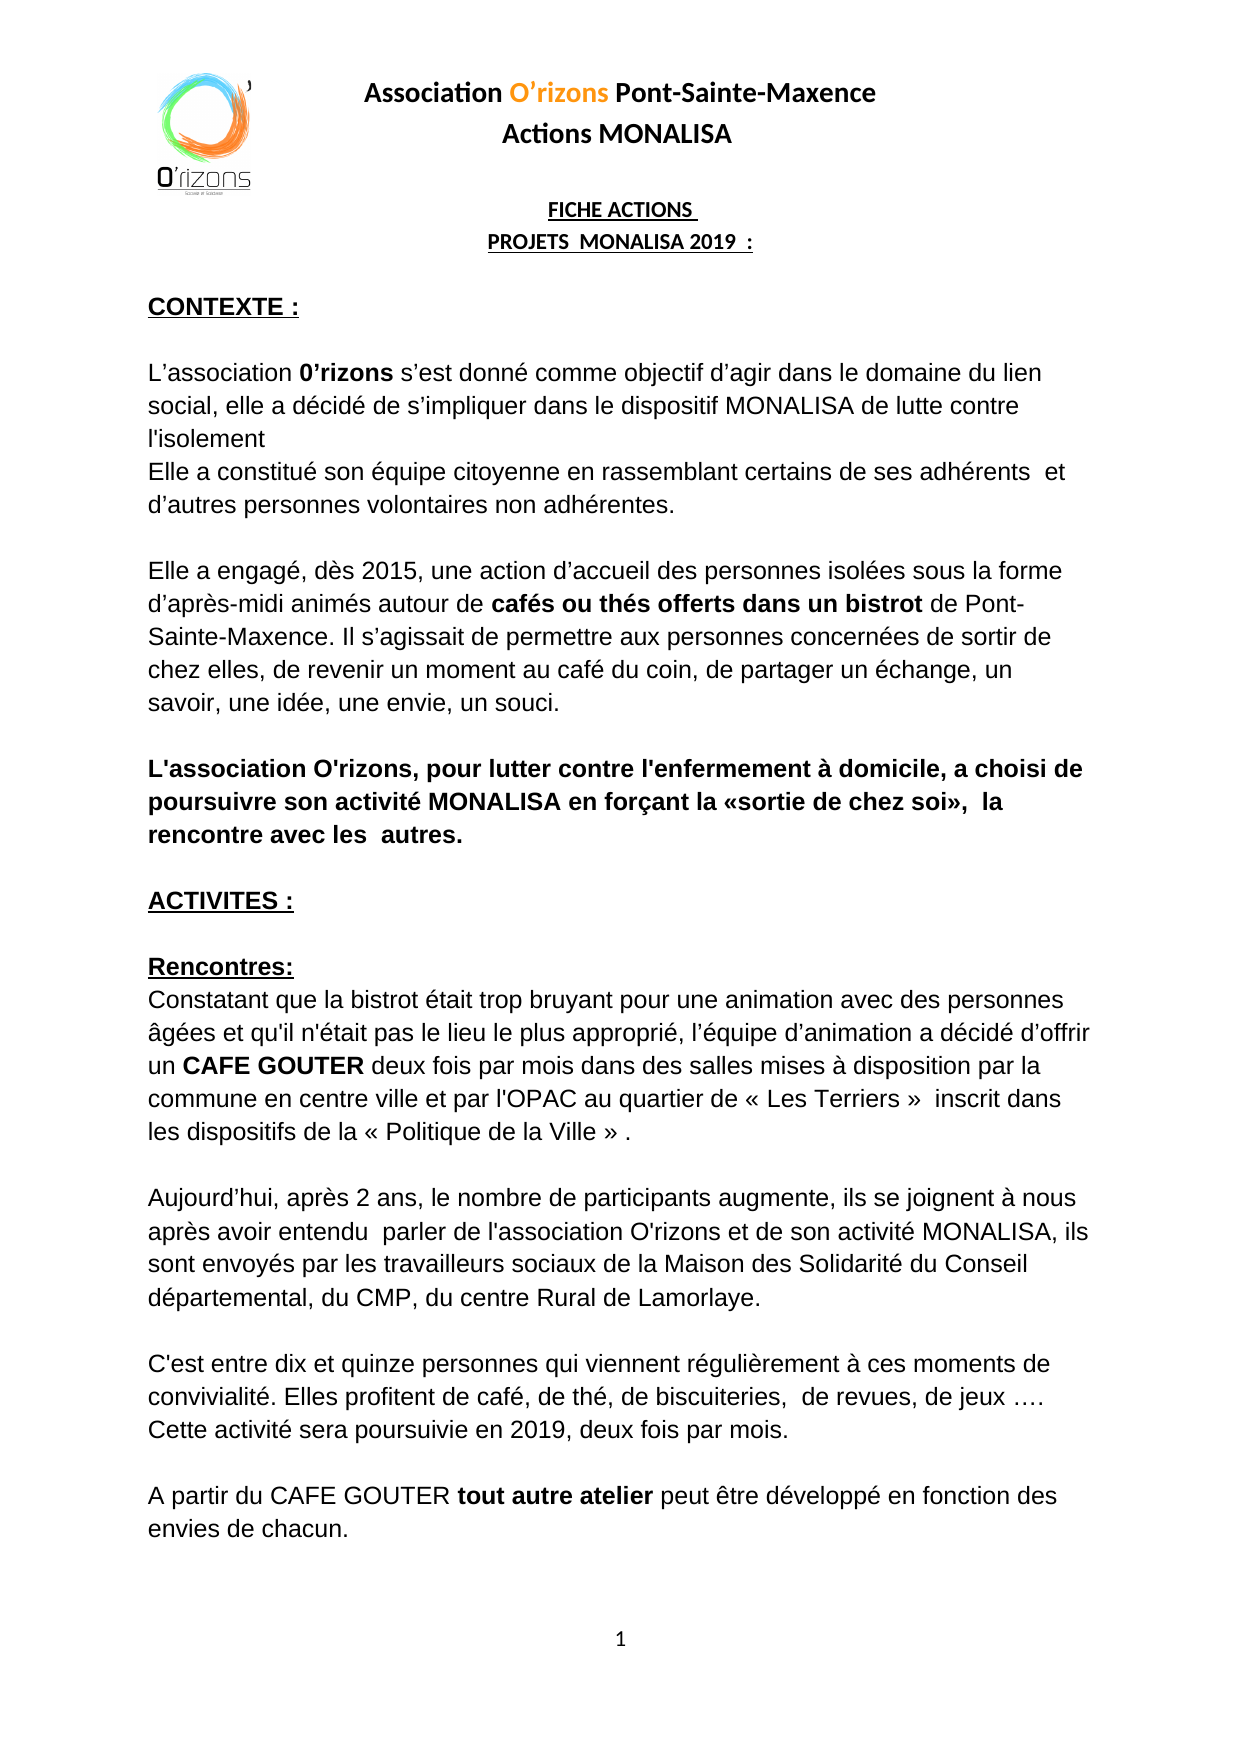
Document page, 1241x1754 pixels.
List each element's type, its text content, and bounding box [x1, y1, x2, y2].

text FICHE ACTIONS [148, 195, 1093, 223]
text ACTIVITES : [148, 886, 1093, 915]
text L’association 0’rizons s’est donné comme objectif d’agir dans le domaine du lien social, elle a décidé de s’impliquer dans le dispositif MONALISA de lutte contre l'isolement [148, 358, 1093, 453]
text L'association O'rizons, pour lutter contre l'enfermement à domicile, a choisi de poursuivre son activité MONALISA en forçant la «sortie de chez soi», la rencontre avec les autres. [148, 754, 1093, 849]
picture [156, 73, 252, 196]
text Elle a constitué son équipe citoyenne en rassemblant certains de ses adhérents et d’autres personnes volontaires non adhérentes. [148, 457, 1093, 519]
text Elle a engagé, dès 2015, une action d’accueil des personnes isolées sous la forme d’après-midi animés autour de cafés ou thés offerts dans un bistrot de Pont-Sainte-Maxence. Il s’agissait de permettre aux personnes concernées de sortir de chez elles, de revenir un moment au café du coin, de partager un échange, un savoir, une idée, une envie, un souci. [148, 556, 1093, 717]
text Constatant que la bistrot était trop bruyant pour une animation avec des personnes âgées et qu'il n'était pas le lieu le plus approprié, l’équipe d’animation a décidé d’offrir un CAFE GOUTER deux fois par mois dans des salles mises à disposition par la commune en centre ville et par l'OPAC au quartier de « Les Terriers » inscrit dans les dispositifs de la « Politique de la Ville » . [148, 985, 1093, 1146]
text Cette activité sera poursuivie en 2019, deux fois par mois. [148, 1414, 1093, 1443]
text A partir du CAFE GOUTER tout autre atelier peut être développé en fonction des envies de chacun. [148, 1481, 1093, 1542]
text C'est entre dix et quinze personnes qui viennent régulièrement à ces moments de convivialité. Elles profitent de café, de thé, de biscuiteries, de revues, de jeux …. [148, 1348, 1093, 1410]
text CONTEXTE : [148, 292, 1093, 321]
text PROJETS MONALISA 2019 : [148, 227, 1093, 256]
text Rencontres: [148, 952, 1093, 981]
text Aujourd’hui, après 2 ans, le nombre de participants augmente, ils se joignent à nous après avoir entendu parler de l'association O'rizons et de son activité MONALISA, ils sont envoyés par les travailleurs sociaux de la Maison des Solidarité du Conseil départemental, du CMP, du centre Rural de Lamorlaye. [148, 1183, 1093, 1311]
